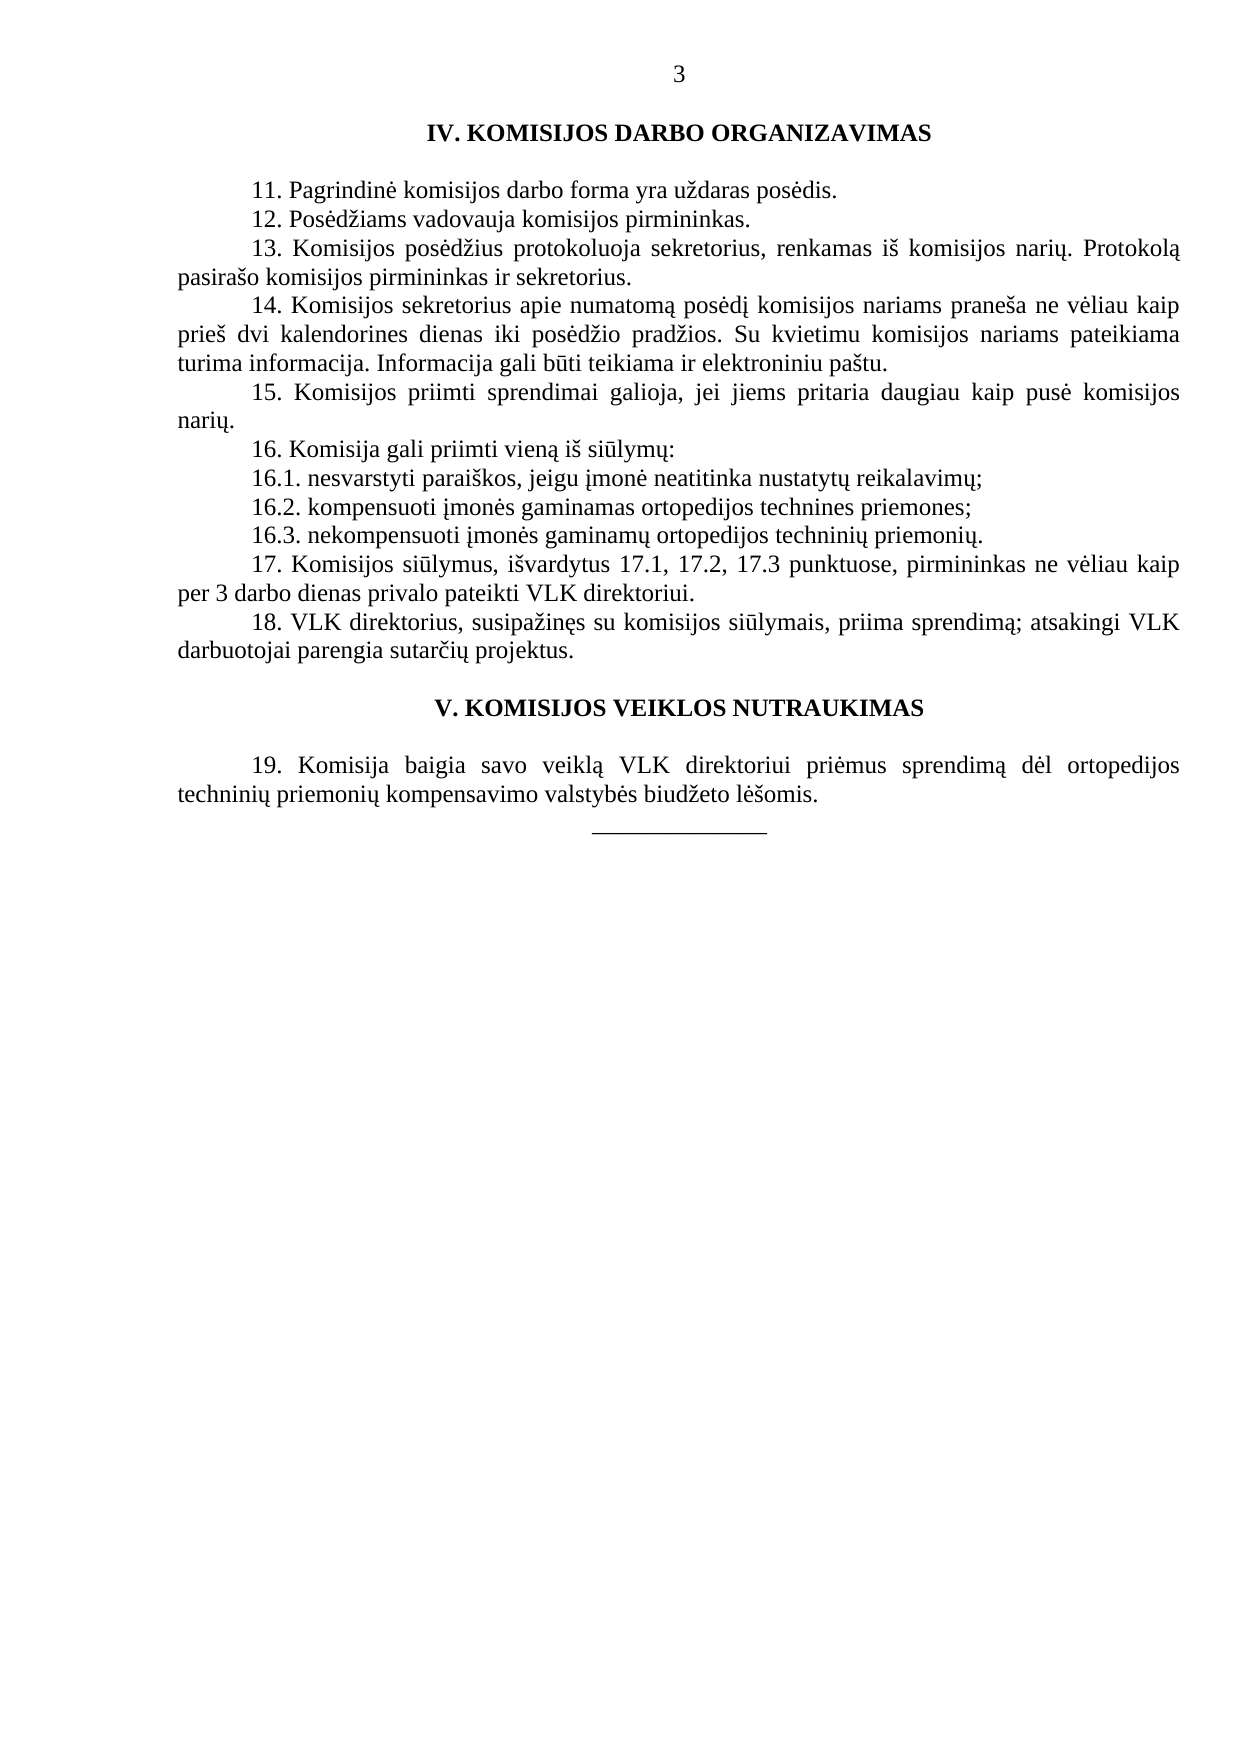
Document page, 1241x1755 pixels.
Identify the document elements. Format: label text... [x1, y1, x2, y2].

text 18. VLK direktorius, susipažinęs su komisijos siūlymais, priima sprendimą; atsakingi VLK darbuotojai parengia sutarčių projektus. [177, 607, 1181, 664]
text 15. Komisijos priimti sprendimai galioja, jei jiems pritaria daugiau kaip pusė komisijos narių. [177, 377, 1181, 434]
text V. KOMISIJOS VEIKLOS NUTRAUKIMAS [177, 693, 1181, 722]
text 13. Komisijos posėdžius protokoluoja sekretorius, renkamas iš komisijos narių. Protokolą pasirašo komisijos pirmininkas ir sekretorius. [177, 233, 1181, 291]
text 19. Komisija baigia savo veiklą VLK direktoriui priėmus sprendimą dėl ortopedijos techninių priemonių kompensavimo valstybės biudžeto lėšomis. [177, 751, 1181, 808]
text 11. Pagrindinė komisijos darbo forma yra uždaras posėdis. [177, 176, 1181, 204]
text 16.3. nekompensuoti įmonės gaminamų ortopedijos techninių priemonių. [177, 521, 1181, 549]
text 12. Posėdžiams vadovauja komisijos pirmininkas. [177, 204, 1181, 233]
text IV. KOMISIJOS DARBO ORGANIZAVIMAS [177, 118, 1181, 147]
text 16.2. kompensuoti įmonės gaminamas ortopedijos technines priemones; [177, 492, 1181, 521]
text 16.1. nesvarstyti paraiškos, jeigu įmonė neatitinka nustatytų reikalavimų; [177, 463, 1181, 492]
text ______________ [177, 808, 1181, 837]
text 14. Komisijos sekretorius apie numatomą posėdį komisijos nariams praneša ne vėliau kaip prieš dvi kalendorines dienas iki posėdžio pradžios. Su kvietimu komisijos nariams pateikiama turima informacija. Informacija gali būti teikiama ir elektroniniu paštu. [177, 291, 1181, 377]
text 16. Komisija gali priimti vieną iš siūlymų: [177, 434, 1181, 463]
text 17. Komisijos siūlymus, išvardytus 17.1, 17.2, 17.3 punktuose, pirmininkas ne vėliau kaip per 3 darbo dienas privalo pateikti VLK direktoriui. [177, 549, 1181, 607]
